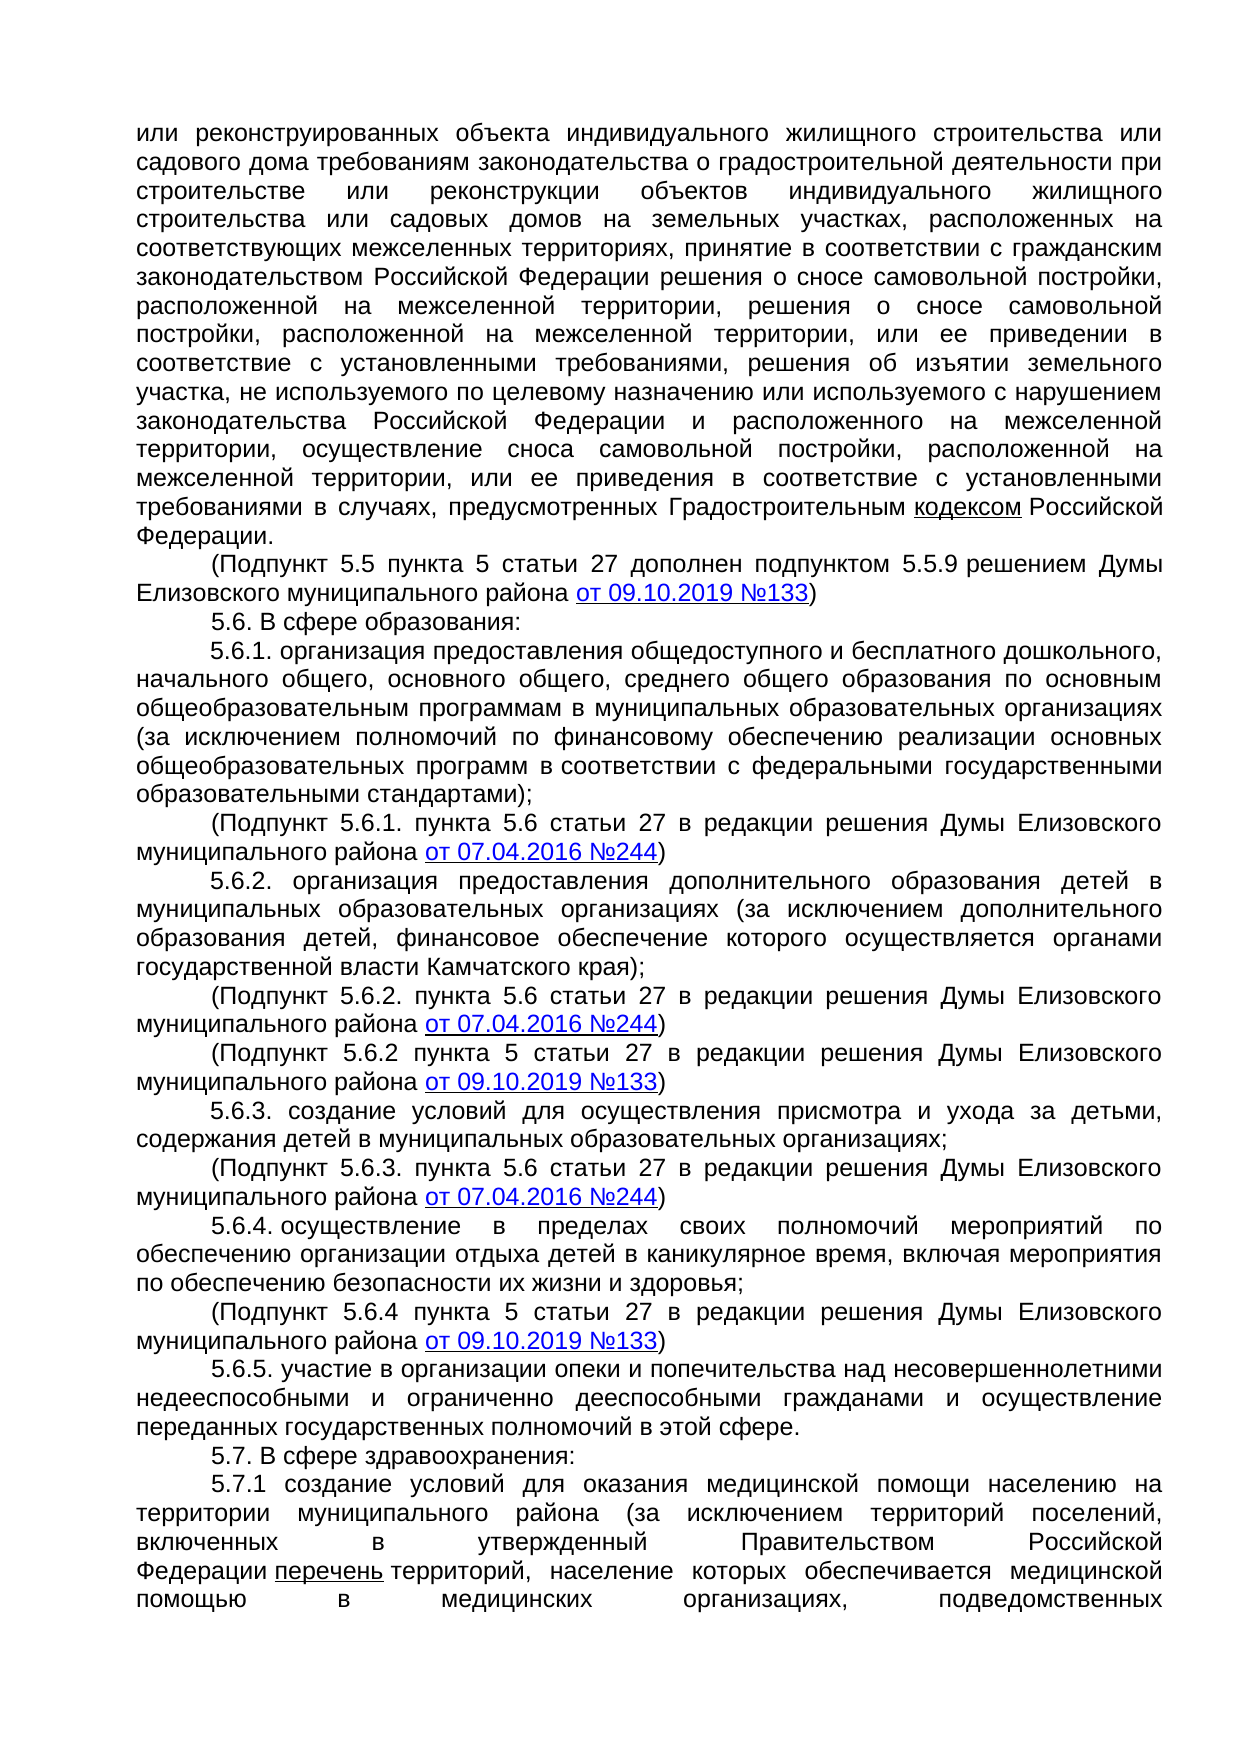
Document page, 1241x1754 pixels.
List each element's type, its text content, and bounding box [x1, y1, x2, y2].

text (Подпункт 5.5 пункта 5 статьи 27 дополнен подпунктом 5.5.9 решением Думы Елизовского муниципального района от 09.10.2019 №133) [136, 549, 1163, 607]
text 5.6.3. создание условий для осуществления присмотра и ухода за детьми, содержания детей в муниципальных образовательных организациях; [136, 1096, 1163, 1153]
text (Подпункт 5.6.3. пункта 5.6 статьи 27 в редакции решения Думы Елизовского муниципального района от 07.04.2016 №244) [136, 1153, 1163, 1211]
text 5.7.1 создание условий для оказания медицинской помощи населению на территории муниципального района (за исключением территорий поселений, включенных в утвержденный Правительством Российской Федерации перечень территорий, население которых обеспечивается медицинской помощью в медицинских организациях, подведомственных [136, 1469, 1163, 1613]
text или реконструированных объекта индивидуального жилищного строительства или садового дома требованиям законодательства о градостроительной деятельности при строительстве или реконструкции объектов индивидуального жилищного строительства или садовых домов на земельных участках, расположенных на соответствующих межселенных территориях, принятие в соответствии с гражданским законодательством Российской Федерации решения о сносе самовольной постройки, расположенной на межселенной территории, решения о сносе самовольной постройки, расположенной на межселенной территории, или ее приведении в соответствие с установленными требованиями, решения об изъятии земельного участка, не используемого по целевому назначению или используемого с нарушением законодательства Российской Федерации и расположенного на межселенной территории, осуществление сноса самовольной постройки, расположенной на межселенной территории, или ее приведения в соответствие с установленными требованиями в случаях, предусмотренных Градостроительным кодексом Российской Федерации. [136, 118, 1163, 549]
text 5.7. В сфере здравоохранения: [136, 1441, 1163, 1469]
text 5.6.2. организация предоставления дополнительного образования детей в муниципальных образовательных организациях (за исключением дополнительного образования детей, финансовое обеспечение которого осуществляется органами государственной власти Камчатского края); [136, 866, 1163, 981]
text 5.6.5. участие в организации опеки и попечительства над несовершеннолетними недееспособными и ограниченно дееспособными гражданами и осуществление переданных государственных полномочий в этой сфере. [136, 1354, 1163, 1441]
text 5.6.1. организация предоставления общедоступного и бесплатного дошкольного, начального общего, основного общего, среднего общего образования по основным общеобразовательным программам в муниципальных образовательных организациях (за исключением полномочий по финансовому обеспечению реализации основных общеобразовательных программ в соответствии с федеральными государственными образовательными стандартами); [136, 636, 1163, 808]
text (Подпункт 5.6.1. пункта 5.6 статьи 27 в редакции решения Думы Елизовского муниципального района от 07.04.2016 №244) [136, 808, 1163, 866]
text (Подпункт 5.6.2. пункта 5.6 статьи 27 в редакции решения Думы Елизовского муниципального района от 07.04.2016 №244) [136, 981, 1163, 1038]
text 5.6.4. осуществление в пределах своих полномочий мероприятий по обеспечению организации отдыха детей в каникулярное время, включая мероприятия по обеспечению безопасности их жизни и здоровья; [136, 1211, 1163, 1297]
text (Подпункт 5.6.4 пункта 5 статьи 27 в редакции решения Думы Елизовского муниципального района от 09.10.2019 №133) [136, 1297, 1163, 1354]
text 5.6. В сфере образования: [136, 607, 1163, 636]
text (Подпункт 5.6.2 пункта 5 статьи 27 в редакции решения Думы Елизовского муниципального района от 09.10.2019 №133) [136, 1038, 1163, 1096]
